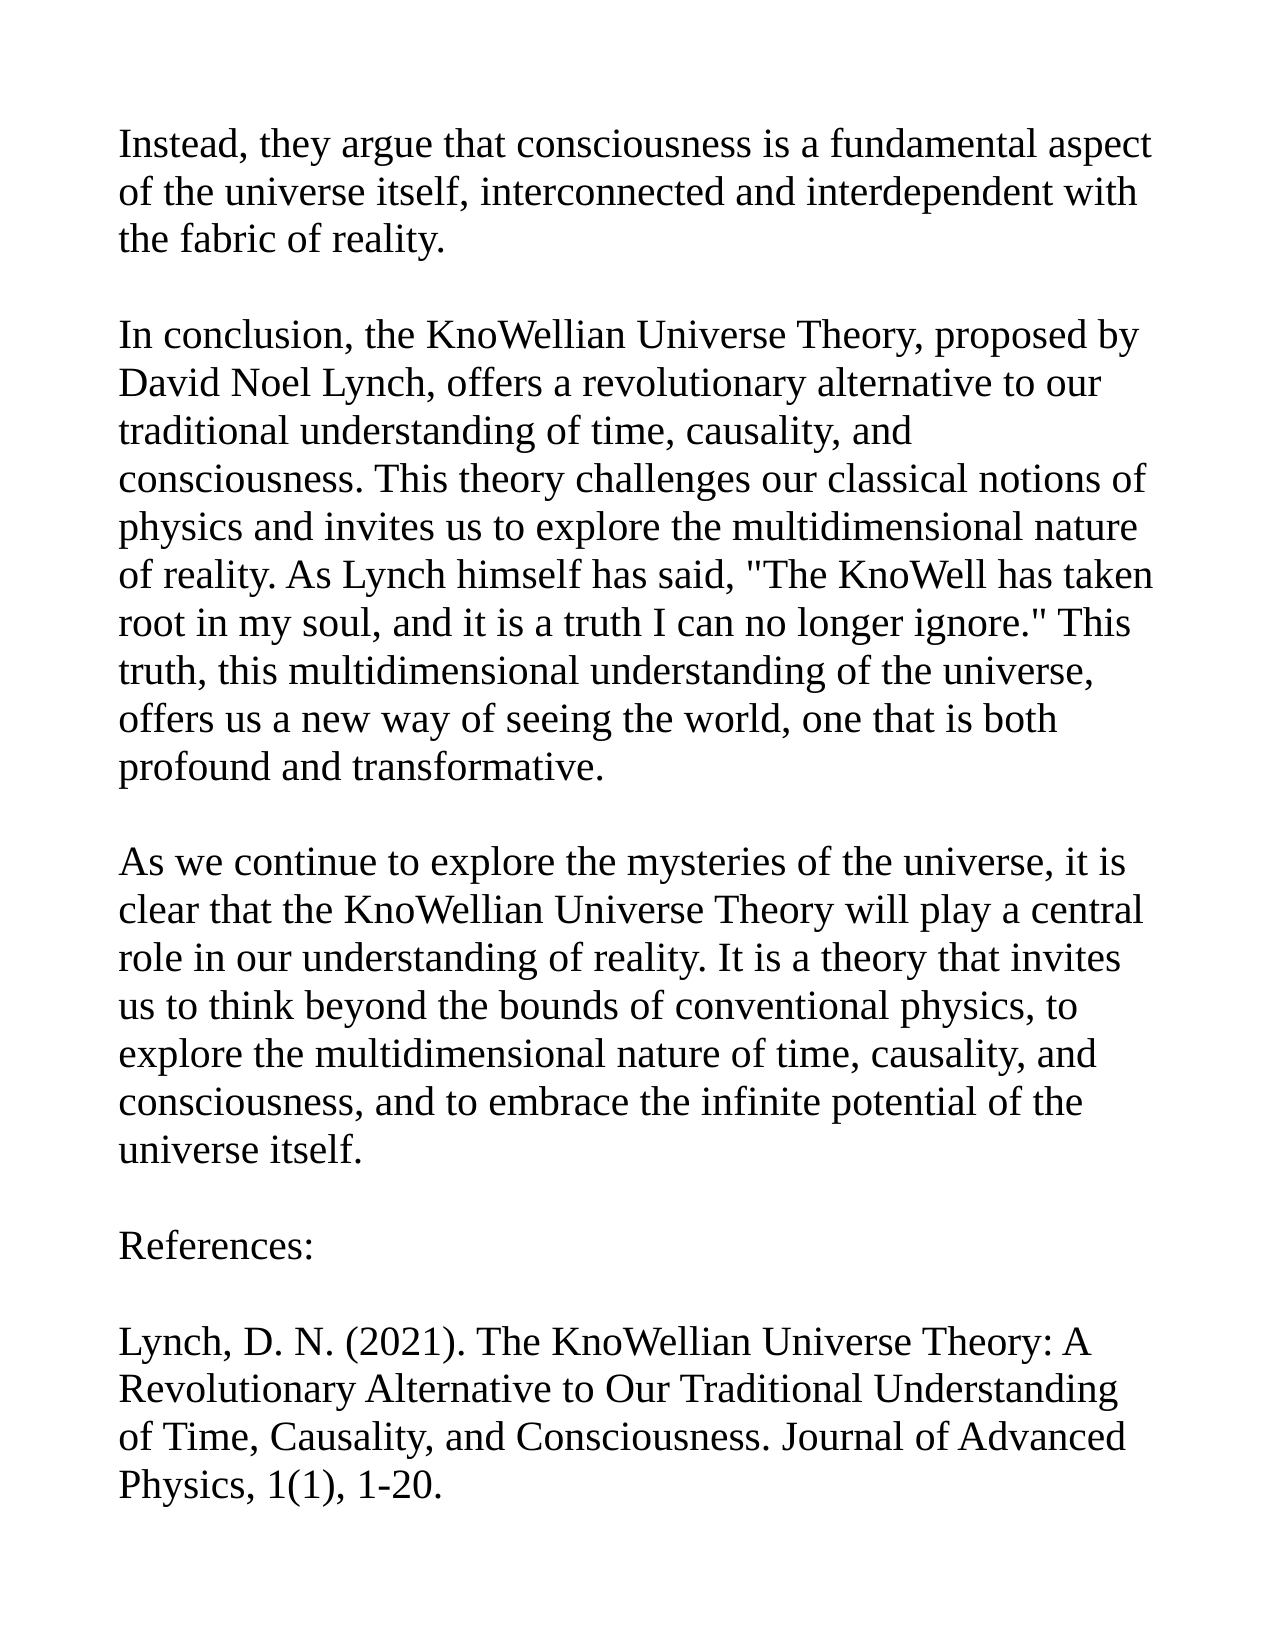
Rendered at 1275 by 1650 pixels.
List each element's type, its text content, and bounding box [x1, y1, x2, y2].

text Lynch, D. N. (2021). The KnoWellian Universe Theory: A Revolutionary Alternative to Our Traditional Understanding of Time, Causality, and Consciousness. Journal of Advanced Physics, 1(1), 1-20. [118, 1316, 1157, 1508]
text Instead, they argue that consciousness is a fundamental aspect of the universe itself, interconnected and interdependent with the fabric of reality. [118, 118, 1157, 262]
text References: [118, 1220, 1157, 1268]
text In conclusion, the KnoWellian Universe Theory, proposed by David Noel Lynch, offers a revolutionary alternative to our traditional understanding of time, causality, and consciousness. This theory challenges our classical notions of physics and invites us to explore the multidimensional nature of reality. As Lynch himself has said, "The KnoWell has taken root in my soul, and it is a truth I can no longer ignore." This truth, this multidimensional understanding of the universe, offers us a new way of seeing the world, one that is both profound and transformative. [118, 310, 1157, 789]
text As we continue to explore the mysteries of the universe, it is clear that the KnoWellian Universe Theory will play a central role in our understanding of reality. It is a theory that invites us to think beyond the bounds of conventional physics, to explore the multidimensional nature of time, causality, and consciousness, and to embrace the infinite potential of the universe itself. [118, 837, 1157, 1172]
